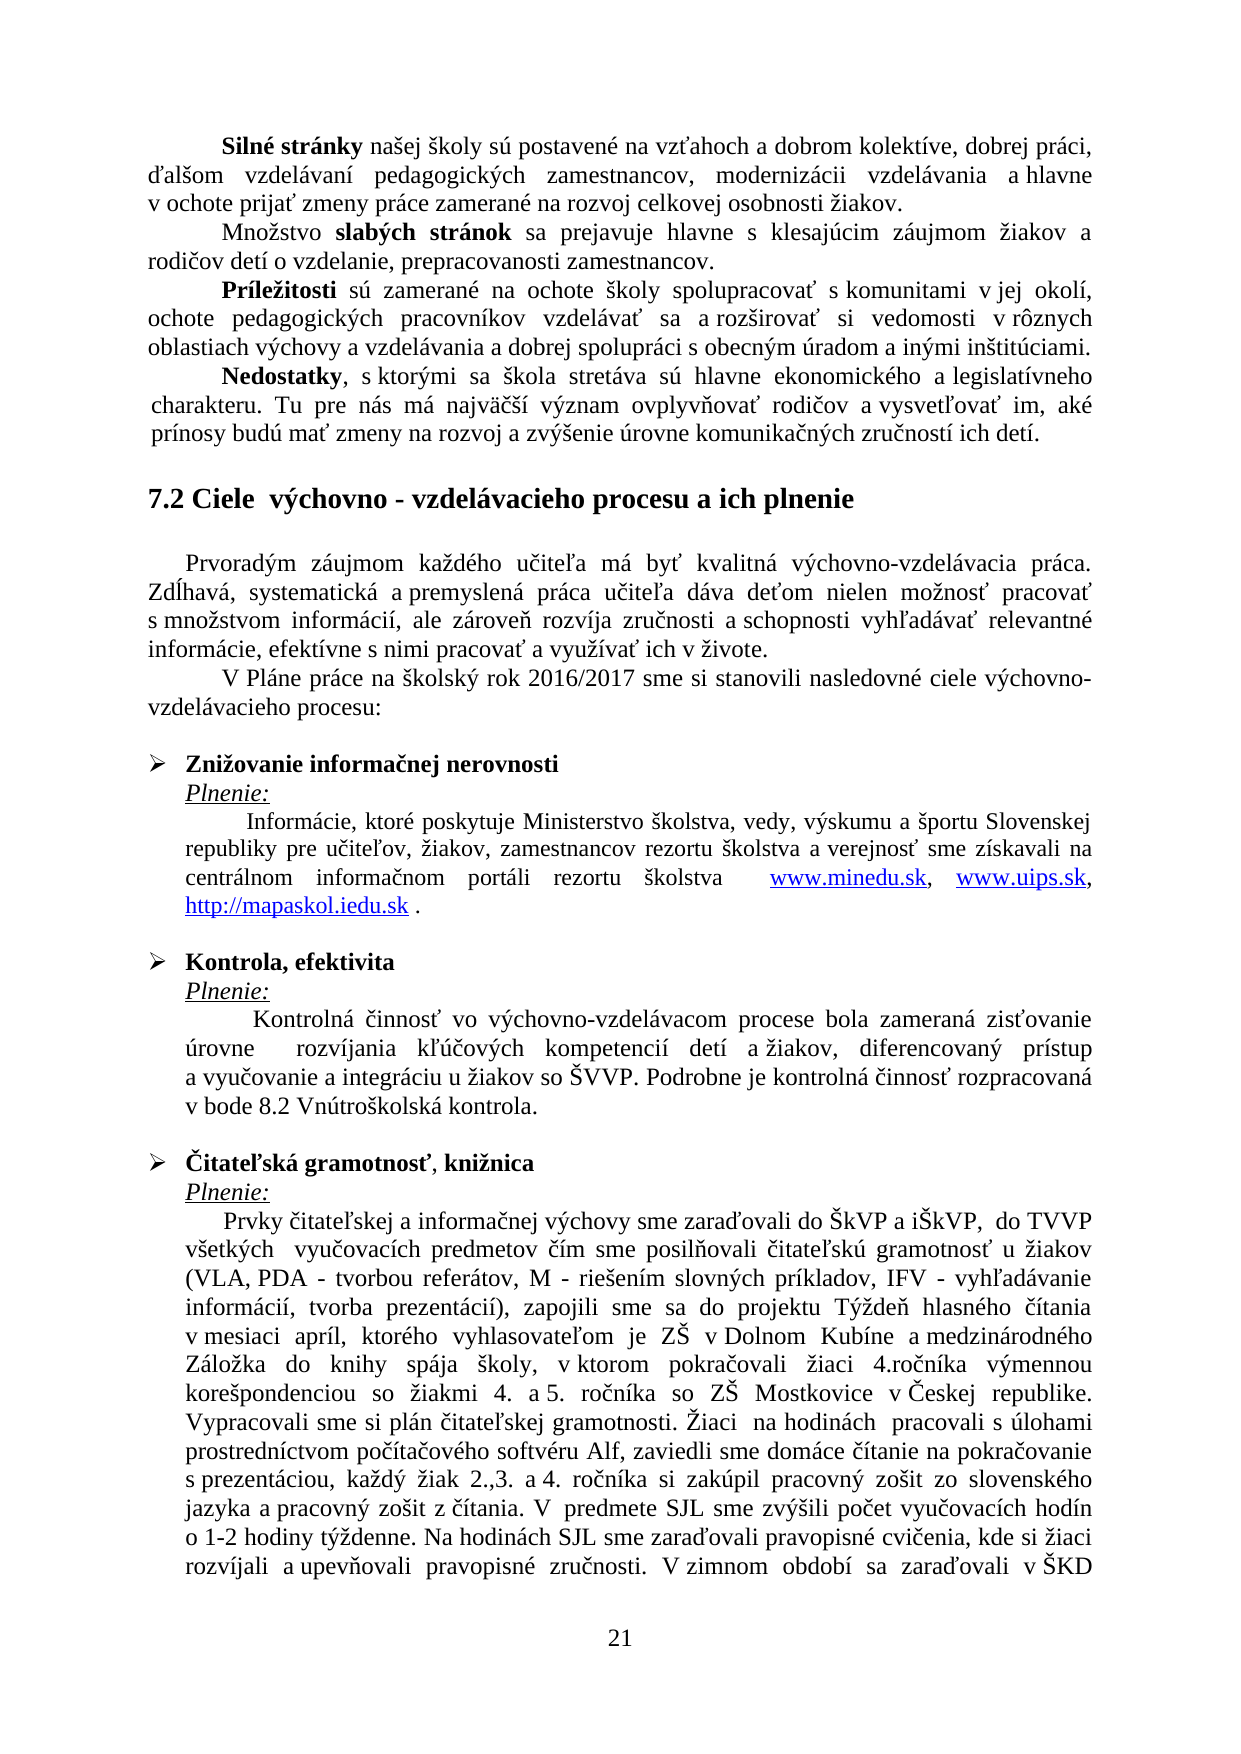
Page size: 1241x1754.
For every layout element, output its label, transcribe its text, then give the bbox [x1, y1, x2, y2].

list Znižovanie informačnej nerovnosti [148, 749, 1092, 778]
list Kontrola, efektivita [148, 947, 1092, 976]
text Silné stránky našej školy sú postavené na vzťahoch a dobrom kolektíve, dobrej práci, ďalšom vzdelávaní pedagogických zamestnancov, modernizácii vzdelávania a hlavne v ochote prijať zmeny práce zamerané na rozvoj celkovej osobnosti žiakov. [148, 131, 1092, 217]
text Informácie, ktoré poskytuje Ministerstvo školstva, vedy, výskumu a športu Slovenskej republiky pre učiteľov, žiakov, zamestnancov rezortu školstva a verejnosť sme získavali na centrálnom informačnom portáli rezortu školstva www.minedu.sk, www.uips.sk, http://mapaskol.iedu.sk . [148, 807, 1092, 918]
text Nedostatky, s ktorými sa škola stretáva sú hlavne ekonomického a legislatívneho charakteru. Tu pre nás má najväčší význam ovplyvňovať rodičov a vysvetľovať im, aké prínosy budú mať zmeny na rozvoj a zvýšenie úrovne komunikačných zručností ich detí. [151, 361, 1092, 447]
text Prvky čitateľskej a informačnej výchovy sme zaraďovali do ŠkVP a iŠkVP, do TVVP všetkých vyučovacích predmetov čím sme posilňovali čitateľskú gramotnosť u žiakov (VLA, PDA - tvorbou referátov, M - riešením slovných príkladov, IFV - vyhľadávanie informácií, tvorba prezentácií), zapojili sme sa do projektu Týždeň hlasného čítania v mesiaci apríl, ktorého vyhlasovateľom je ZŠ v Dolnom Kubíne a medzinárodného Záložka do knihy spája školy, v ktorom pokračovali žiaci 4.ročníka výmennou korešpondenciou so žiakmi 4. a 5. ročníka so ZŠ Mostkovice v Českej republike. Vypracovali sme si plán čitateľskej gramotnosti. Žiaci na hodinách pracovali s úlohami prostredníctvom počítačového softvéru Alf, zaviedli sme domáce čítanie na pokračovanie s prezentáciou, každý žiak 2.,3. a 4. ročníka si zakúpil pracovný zošit zo slovenského jazyka a pracovný zošit z čítania. V predmete SJL sme zvýšili počet vyučovacích hodín o 1-2 hodiny týždenne. Na hodinách SJL sme zaraďovali pravopisné cvičenia, kde si žiaci rozvíjali a upevňovali pravopisné zručnosti. V zimnom období sa zaraďovali v ŠKD [185, 1206, 1092, 1579]
list Čitateľská gramotnosť, knižnica [148, 1148, 1092, 1177]
text Príležitosti sú zamerané na ochote školy spolupracovať s komunitami v jej okolí, ochote pedagogických pracovníkov vzdelávať sa a rozširovať si vedomosti v rôznych oblastiach výchovy a vzdelávania a dobrej spolupráci s obecným úradom a inými inštitúciami. [148, 275, 1092, 361]
text V Pláne práce na školský rok 2016/2017 sme si stanovili nasledovné ciele výchovno-vzdelávacieho procesu: [148, 663, 1092, 720]
text Plnenie: [185, 976, 1092, 1004]
text Prvoradým záujmom každého učiteľa má byť kvalitná výchovno-vzdelávacia práca. Zdĺhavá, systematická a premyslená práca učiteľa dáva deťom nielen možnosť pracovať s množstvom informácií, ale zároveň rozvíja zručnosti a schopnosti vyhľadávať relevantné informácie, efektívne s nimi pracovať a využívať ich v živote. [148, 548, 1092, 663]
text Kontrolná činnosť vo výchovno-vzdelávacom procese bola zameraná zisťovanie úrovne rozvíjania kľúčových kompetencií detí a žiakov, diferencovaný prístup a vyučovanie a integráciu u žiakov so ŠVVP. Podrobne je kontrolná činnosť rozpracovaná v bode 8.2 Vnútroškolská kontrola. [185, 1004, 1092, 1119]
text Množstvo slabých stránok sa prejavuje hlavne s klesajúcim záujmom žiakov a rodičov detí o vzdelanie, prepracovanosti zamestnancov. [148, 217, 1092, 275]
text 7.2 Ciele výchovno - vzdelávacieho procesu a ich plnenie [148, 481, 1092, 514]
text Plnenie: [185, 778, 1092, 807]
text Plnenie: [185, 1177, 1092, 1206]
